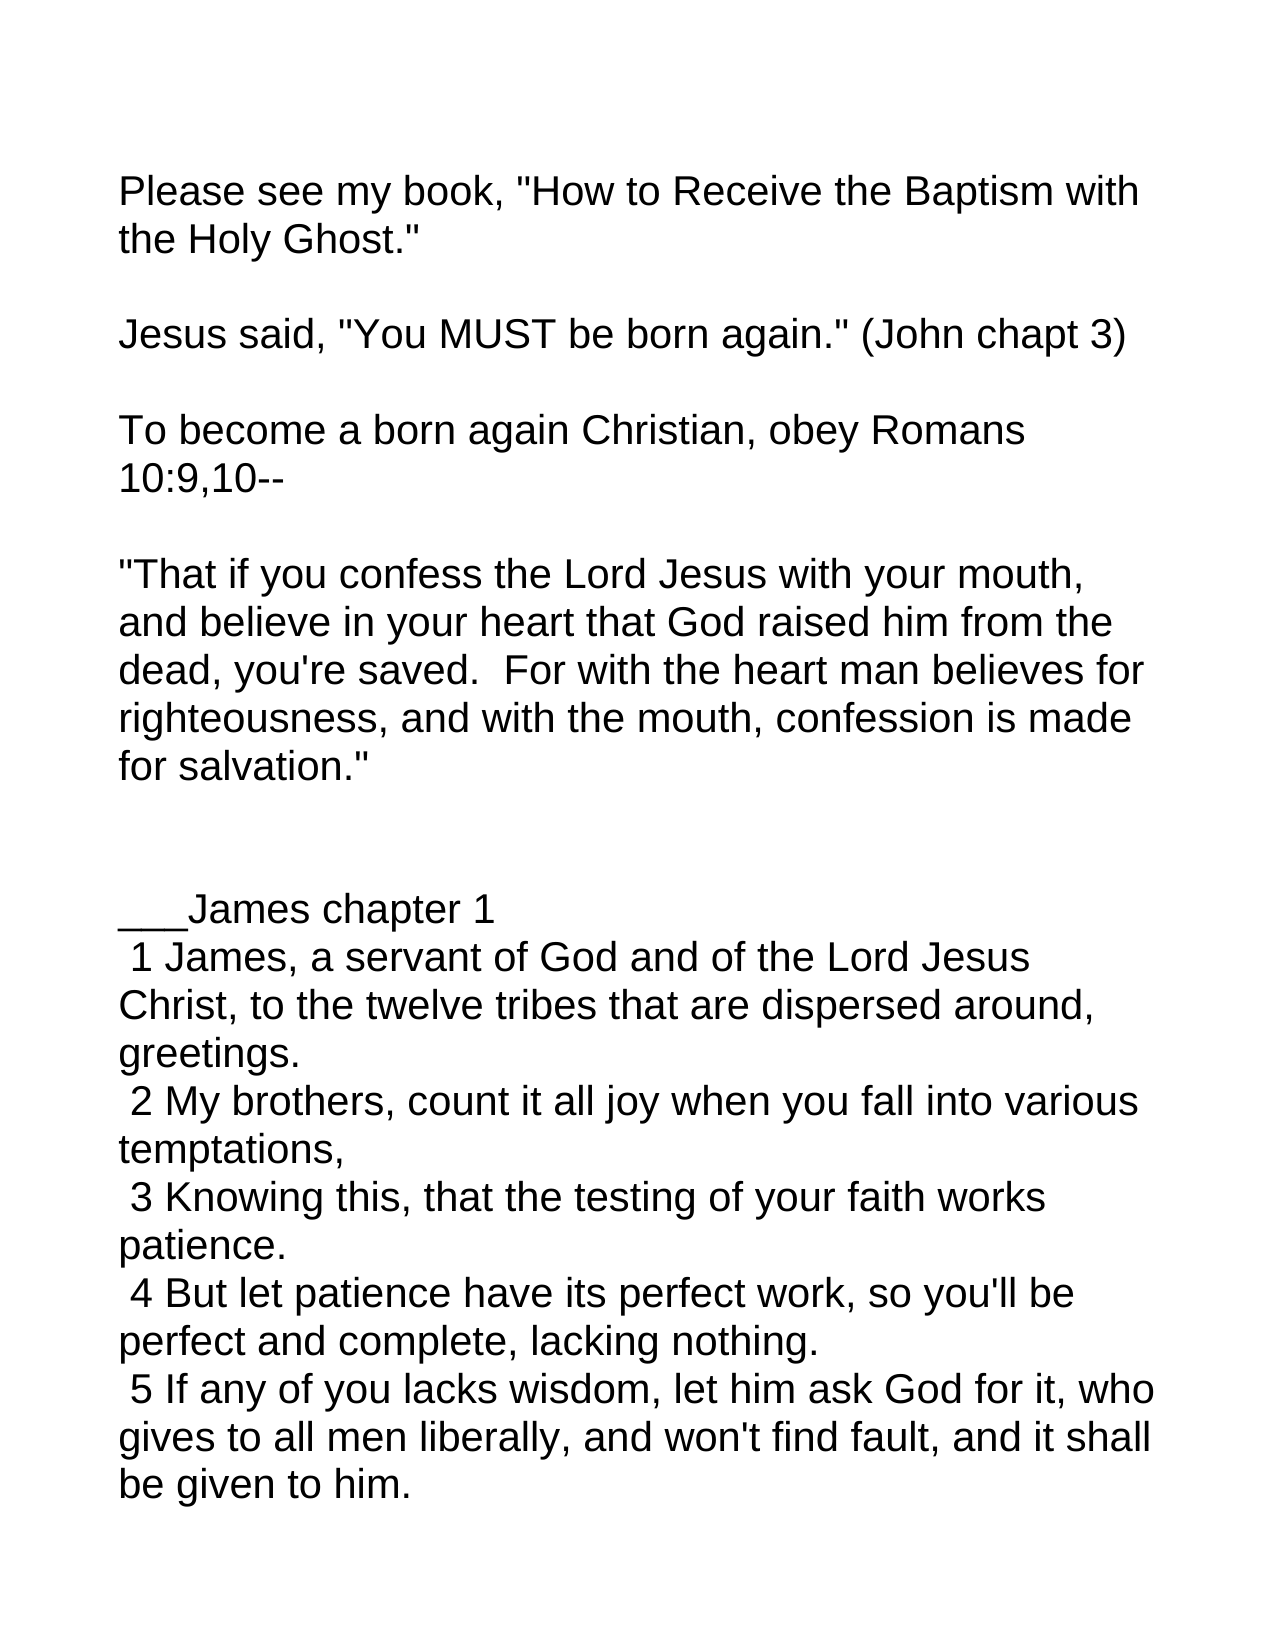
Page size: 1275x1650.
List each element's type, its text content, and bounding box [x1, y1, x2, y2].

text Please see my book, "How to Receive the Baptism with the Holy Ghost." [118, 166, 1157, 262]
text 3 Knowing this, that the testing of your faith works patience. [118, 1172, 1157, 1268]
text ___James chapter 1 [118, 885, 1157, 933]
text Jesus said, "You MUST be born again." (John chapt 3) [118, 310, 1157, 358]
text To become a born again Christian, obey Romans 10:9,10-- [118, 406, 1157, 501]
text 4 But let patience have its perfect work, so you'll be perfect and complete, lacking nothing. [118, 1268, 1157, 1364]
text 1 James, a servant of God and of the Lord Jesus Christ, to the twelve tribes that are dispersed around, greetings. [118, 933, 1157, 1076]
text 2 My brothers, count it all joy when you fall into various temptations, [118, 1076, 1157, 1172]
text "That if you confess the Lord Jesus with your mouth, and believe in your heart that God raised him from the dead, you're saved. For with the heart man believes for righteousness, and with the mouth, confession is made for salvation." [118, 549, 1157, 789]
text 5 If any of you lacks wisdom, let him ask God for it, who gives to all men liberally, and won't find fault, and it shall be given to him. [118, 1364, 1157, 1508]
